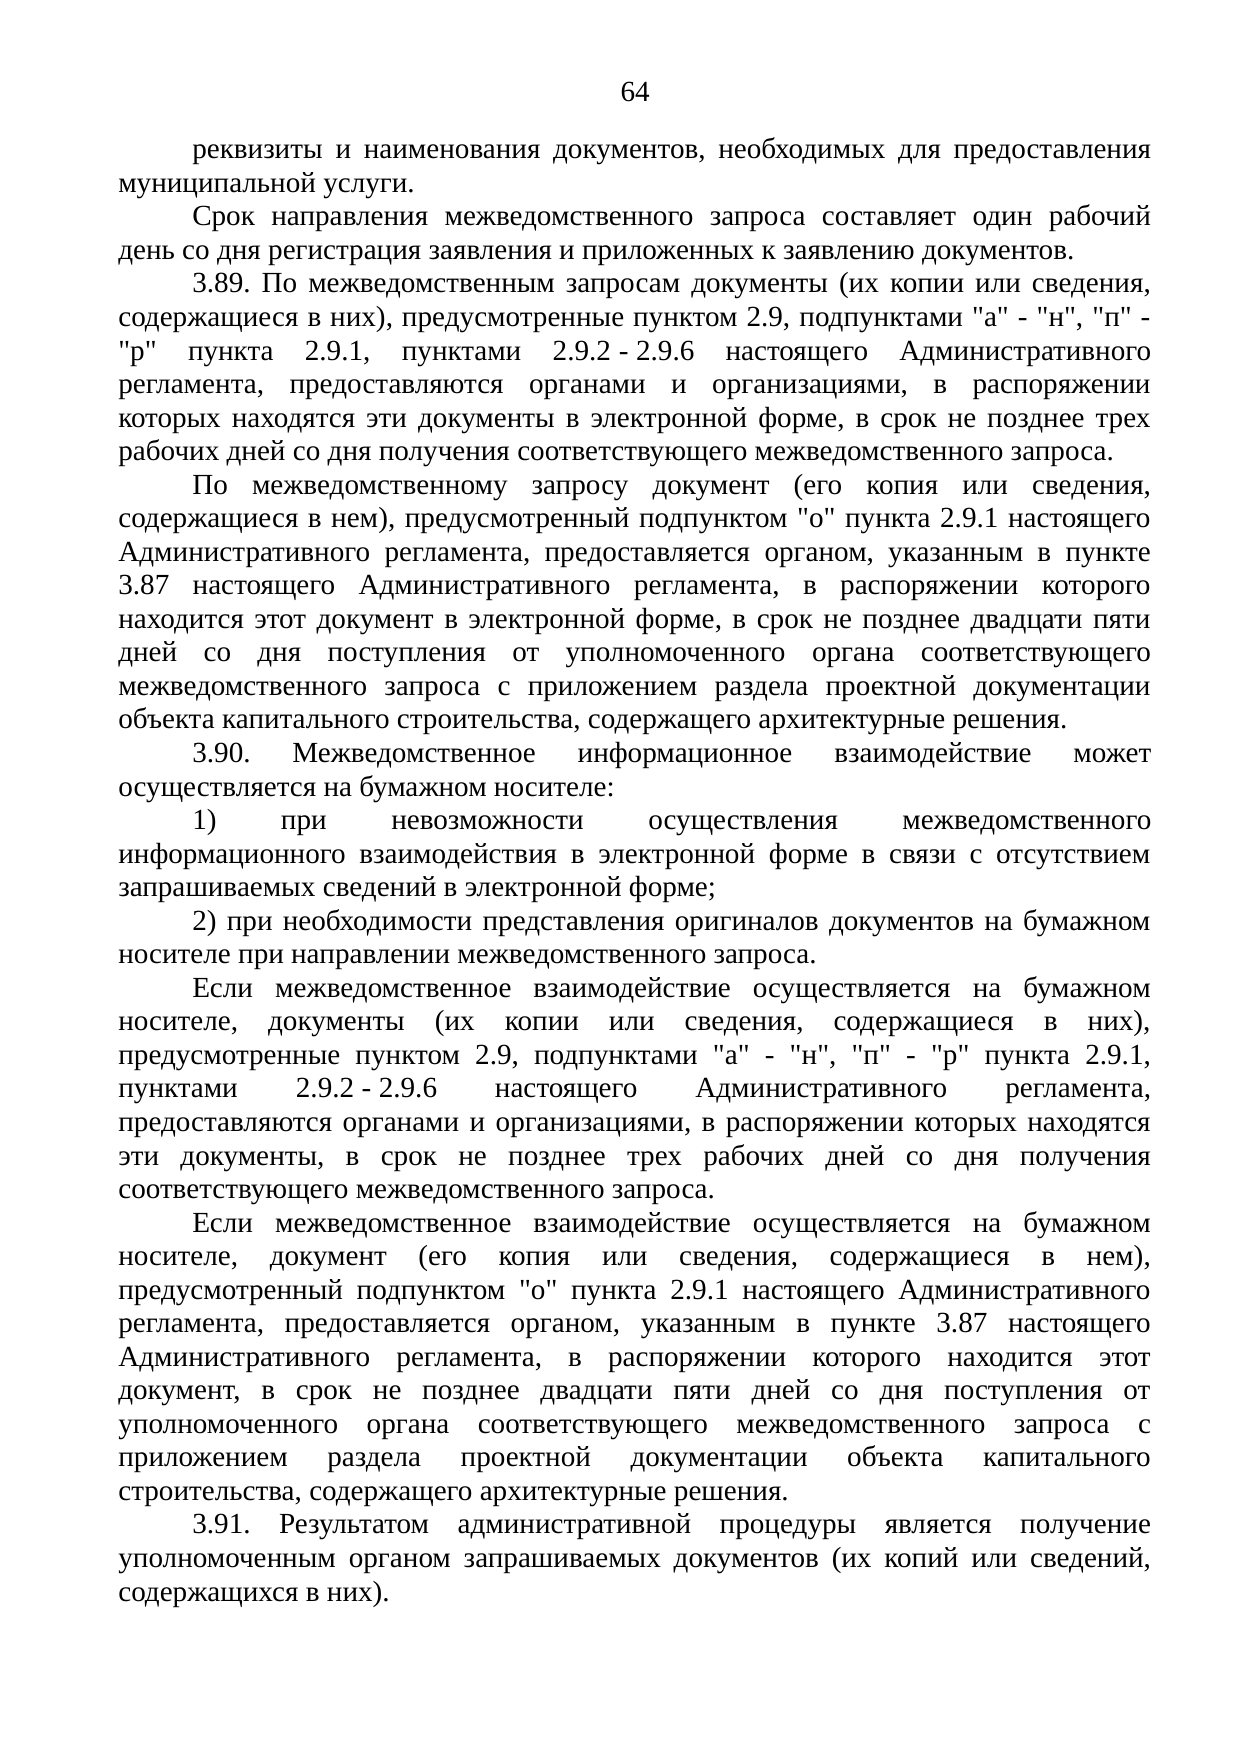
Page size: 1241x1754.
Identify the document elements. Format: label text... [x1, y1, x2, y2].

text Срок направления межведомственного запроса составляет один рабочий день со дня регистрация заявления и приложенных к заявлению документов. [118, 198, 1152, 266]
text По межведомственному запросу документ (его копия или сведения, содержащиеся в нем), предусмотренный подпунктом "о" пункта 2.9.1 настоящего Административного регламента, предоставляется органом, указанным в пункте 3.87 настоящего Административного регламента, в распоряжении которого находится этот документ в электронной форме, в срок не позднее двадцати пяти дней со дня поступления от уполномоченного органа соответствующего межведомственного запроса с приложением раздела проектной документации объекта капитального строительства, содержащего архитектурные решения. [118, 467, 1152, 735]
text 3.91. Результатом административной процедуры является получение уполномоченным органом запрашиваемых документов (их копий или сведений, содержащихся в них). [118, 1507, 1152, 1607]
text 3.89. По межведомственным запросам документы (их копии или сведения, содержащиеся в них), предусмотренные пунктом 2.9, подпунктами "а" - "н", "п" - "р" пункта 2.9.1, пунктами 2.9.2 - 2.9.6 настоящего Административного регламента, предоставляются органами и организациями, в распоряжении которых находятся эти документы в электронной форме, в срок не позднее трех рабочих дней со дня получения соответствующего межведомственного запроса. [118, 266, 1152, 467]
text реквизиты и наименования документов, необходимых для предоставления муниципальной услуги. [118, 131, 1152, 198]
text 1) при невозможности осуществления межведомственного информационного взаимодействия в электронной форме в связи с отсутствием запрашиваемых сведений в электронной форме; [118, 802, 1152, 903]
text Если межведомственное взаимодействие осуществляется на бумажном носителе, документ (его копия или сведения, содержащиеся в нем), предусмотренный подпунктом "о" пункта 2.9.1 настоящего Административного регламента, предоставляется органом, указанным в пункте 3.87 настоящего Административного регламента, в распоряжении которого находится этот документ, в срок не позднее двадцати пяти дней со дня поступления от уполномоченного органа соответствующего межведомственного запроса с приложением раздела проектной документации объекта капитального строительства, содержащего архитектурные решения. [118, 1205, 1152, 1507]
text Если межведомственное взаимодействие осуществляется на бумажном носителе, документы (их копии или сведения, содержащиеся в них), предусмотренные пунктом 2.9, подпунктами "а" - "н", "п" - "р" пункта 2.9.1, пунктами 2.9.2 - 2.9.6 настоящего Административного регламента, предоставляются органами и организациями, в распоряжении которых находятся эти документы, в срок не позднее трех рабочих дней со дня получения соответствующего межведомственного запроса. [118, 970, 1152, 1205]
text 2) при необходимости представления оригиналов документов на бумажном носителе при направлении межведомственного запроса. [118, 903, 1152, 970]
text 3.90. Межведомственное информационное взаимодействие может осуществляется на бумажном носителе: [118, 735, 1152, 802]
